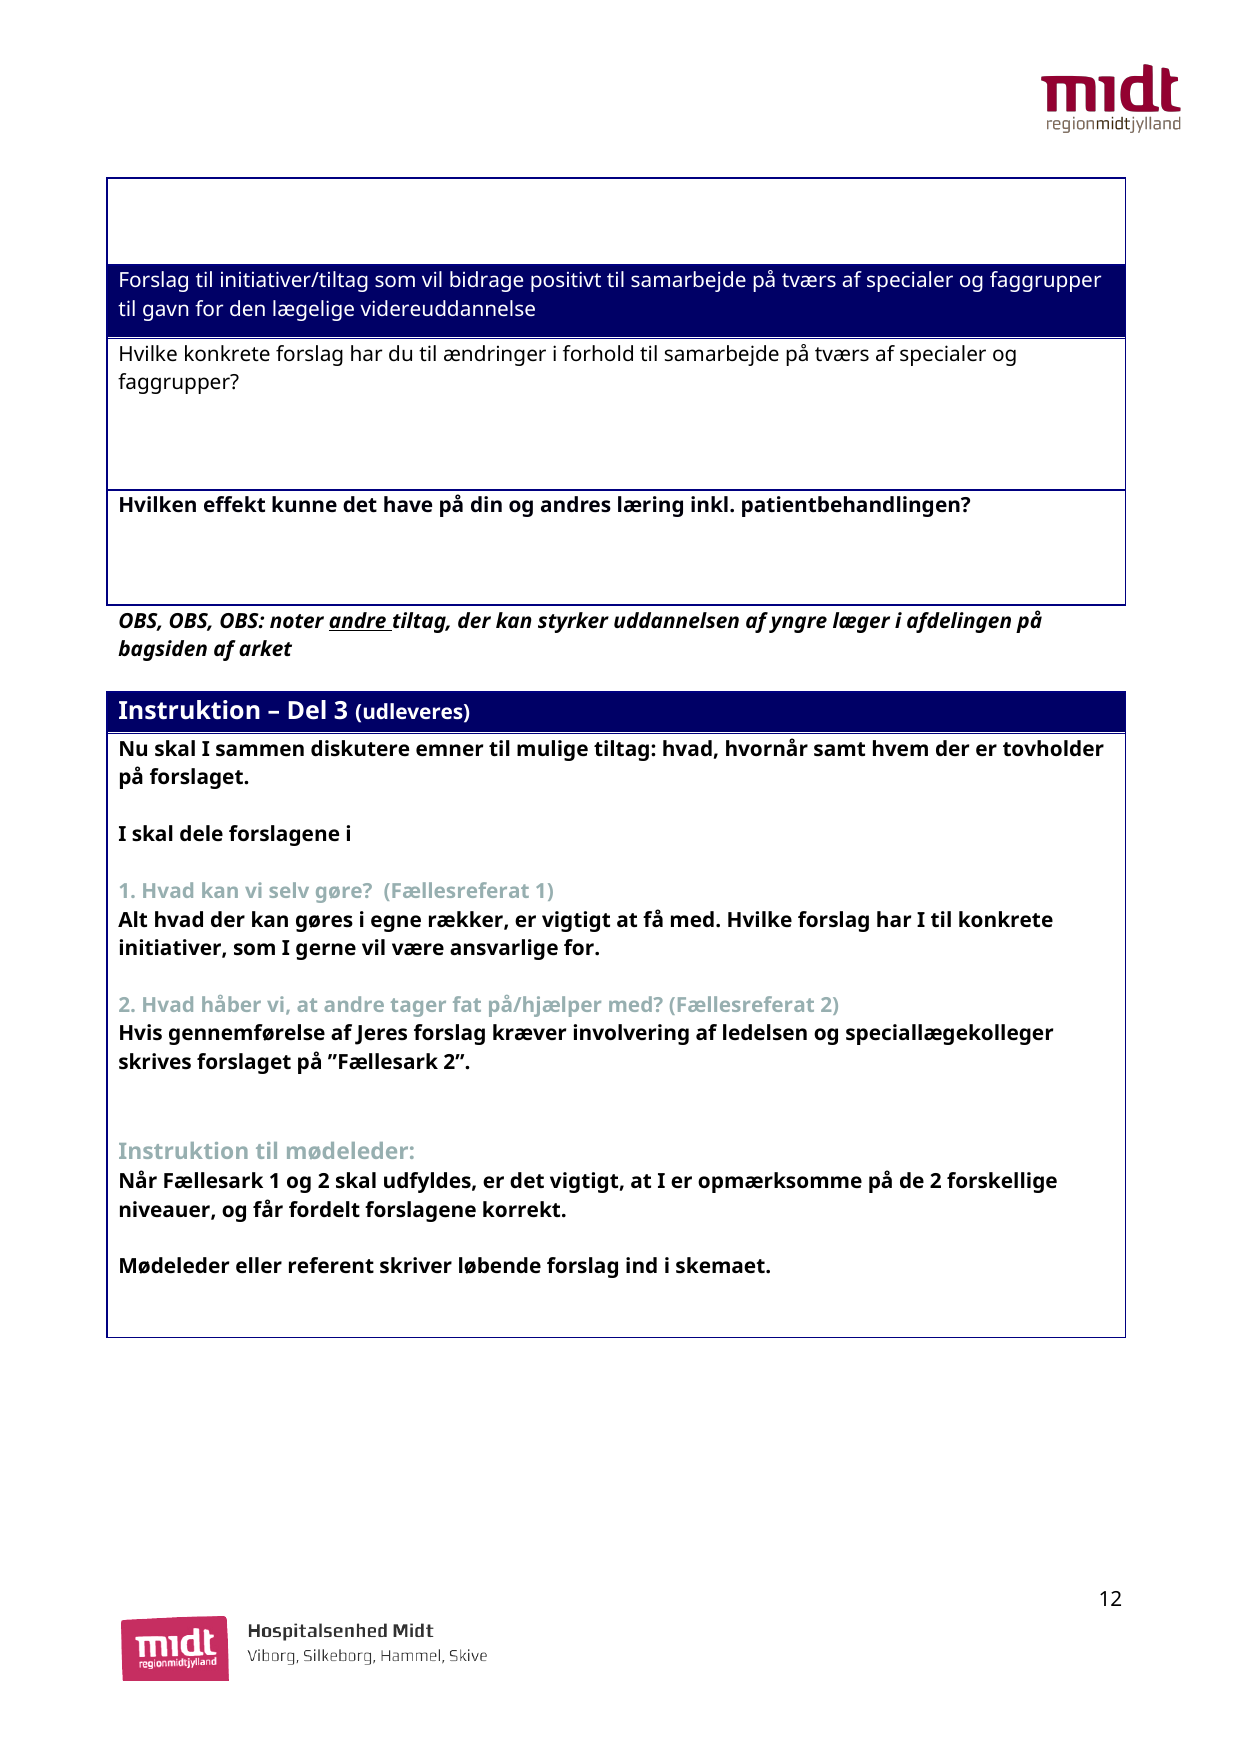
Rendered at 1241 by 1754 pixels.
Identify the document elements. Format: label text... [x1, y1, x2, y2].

table_cell Hvilken effekt kunne det have på din og andres læring inkl. patientbehandlingen? [108, 491, 1125, 604]
table_cell Forslag til initiativer/tiltag som vil bidrage positivt til samarbejde på tværs af specialer og faggrupper til gavn for den lægelige videreuddannelse [108, 266, 1125, 337]
table_cell Hvilke konkrete forslag har du til ændringer i forhold til samarbejde på tværs af specialer og faggrupper? [108, 339, 1125, 489]
table_cell [108, 179, 1125, 264]
table_cell Nu skal I sammen diskutere emner til mulige tiltag: hvad, hvornår samt hvem der er tovholder på forslaget. I skal dele forslagene i 1. Hvad kan vi selv gøre? (Fællesreferat 1) Alt hvad der kan gøres i egne rækker, er vigtigt at få med. Hvilke forslag har I til konkrete initiativer, som I gerne vil være ansvarlige for. 2. Hvad håber vi, at andre tager fat på/hjælper med? (Fællesreferat 2) Hvis gennemførelse af Jeres forslag kræver involvering af ledelsen og speciallægekolleger skrives forslaget på ”Fællesark 2”. Instruktion til mødeleder: Når Fællesark 1 og 2 skal udfyldes, er det vigtigt, at I er opmærksomme på de 2 forskellige niveauer, og får fordelt forslagene korrekt. Mødeleder eller referent skriver løbende forslag ind i skemaet. [108, 734, 1125, 1337]
table_header Instruktion – Del 3 (udleveres) [108, 693, 1125, 732]
text OBS, OBS, OBS: noter andre tiltag, der kan styrker uddannelsen af yngre læger i afdelingen på bagsiden af arket [118, 606, 1122, 663]
